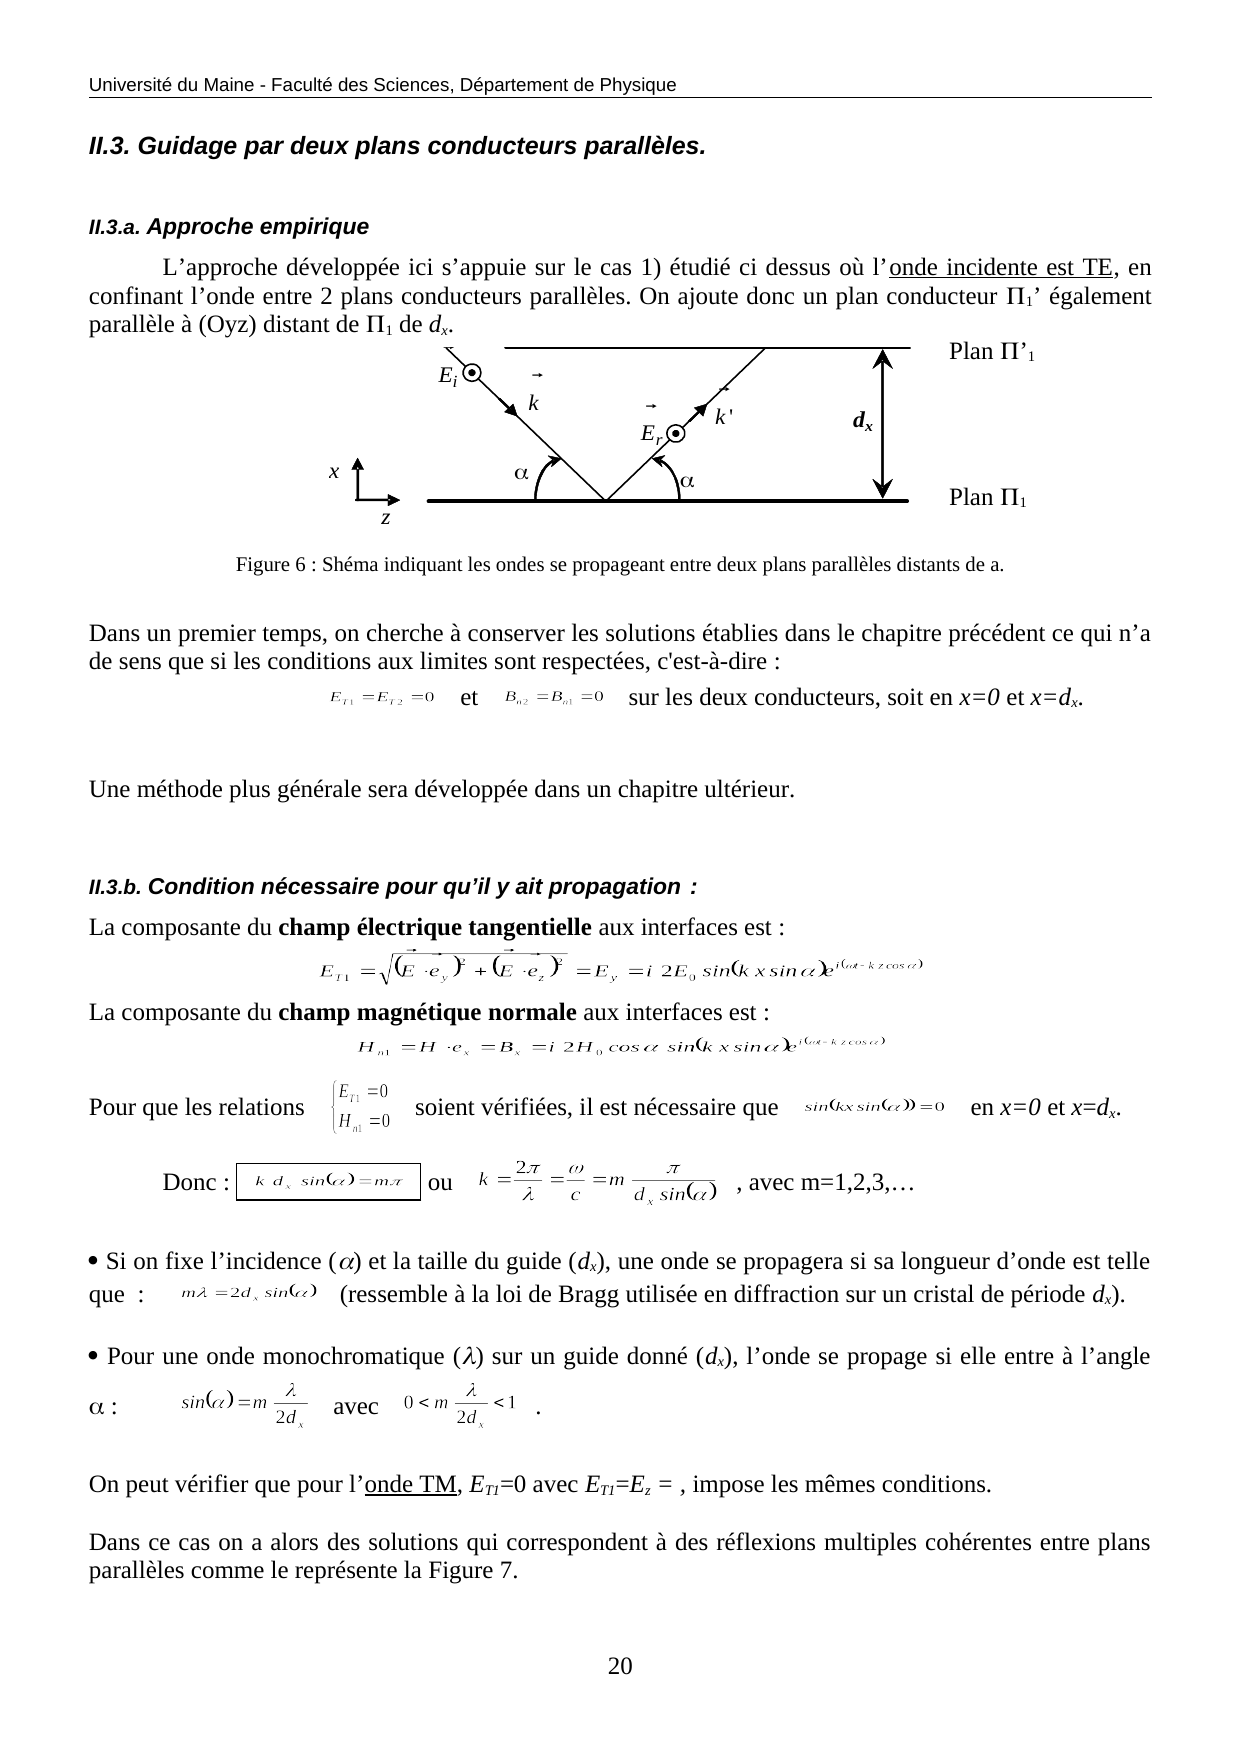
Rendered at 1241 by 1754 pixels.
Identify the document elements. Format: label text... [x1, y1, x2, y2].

text On peut vérifier que pour l’onde TM, ET1=0 avec ET1=Ez = , impose les mêmes conditions. [89, 1469, 1152, 1498]
subtitle Guidage par deux plans conducteurs parallèles. [89, 131, 1152, 159]
text  Si on fixe l’incidence () et la taille du guide (dx), une onde se propagera si sa longueur d’onde est telle que : (ressemble à la loi de Bragg utilisée en diffraction sur un cristal de période dx). [89, 1246, 1152, 1312]
text Plan ’1 [949, 336, 1066, 364]
text La composante du champ électrique tangentielle aux interfaces est : [89, 912, 1152, 941]
text Figure 6 : Shéma indiquant les ondes se propageant entre deux plans parallèles distants de a. [89, 552, 1152, 576]
text et sur les deux conducteurs, soit en x=0 et x=dx. [310, 675, 1152, 717]
text Pour que les relations soient vérifiées, il est nécessaire que en x=0 et x=dx. [89, 1067, 1152, 1146]
text Dans ce cas on a alors des solutions qui correspondent à des réflexions multiples cohérentes entre plans parallèles comme le représente la Figure 7. [89, 1527, 1152, 1584]
text La composante du champ magnétique normale aux interfaces est : [89, 997, 1152, 1026]
subtitle Approche empirique [89, 213, 1152, 239]
text Dans un premier temps, on cherche à conserver les solutions établies dans le chapitre précédent ce qui n’a de sens que si les conditions aux limites sont respectées, c'est-à-dire : [89, 618, 1152, 675]
text  Pour une onde monochromatique () sur un guide donné (dx), l’onde se propage si elle entre à l’angle  : avec . [89, 1341, 1152, 1441]
text Plan 1 [949, 482, 1066, 511]
text Une méthode plus générale sera développée dans un chapitre ultérieur. [89, 746, 1152, 803]
text L’approche développée ici s’appuie sur le cas 1) étudié ci dessus où l’onde incidente est TE, en confinant l’onde entre 2 plans conducteurs parallèles. On ajoute donc un plan conducteur 1’ également parallèle à (Oyz) distant de 1 de dx. [89, 252, 1152, 338]
subtitle Condition nécessaire pour qu’il y ait propagation : [89, 873, 1152, 899]
text Donc : ou , avec m=1,2,3,… [89, 1146, 1152, 1217]
